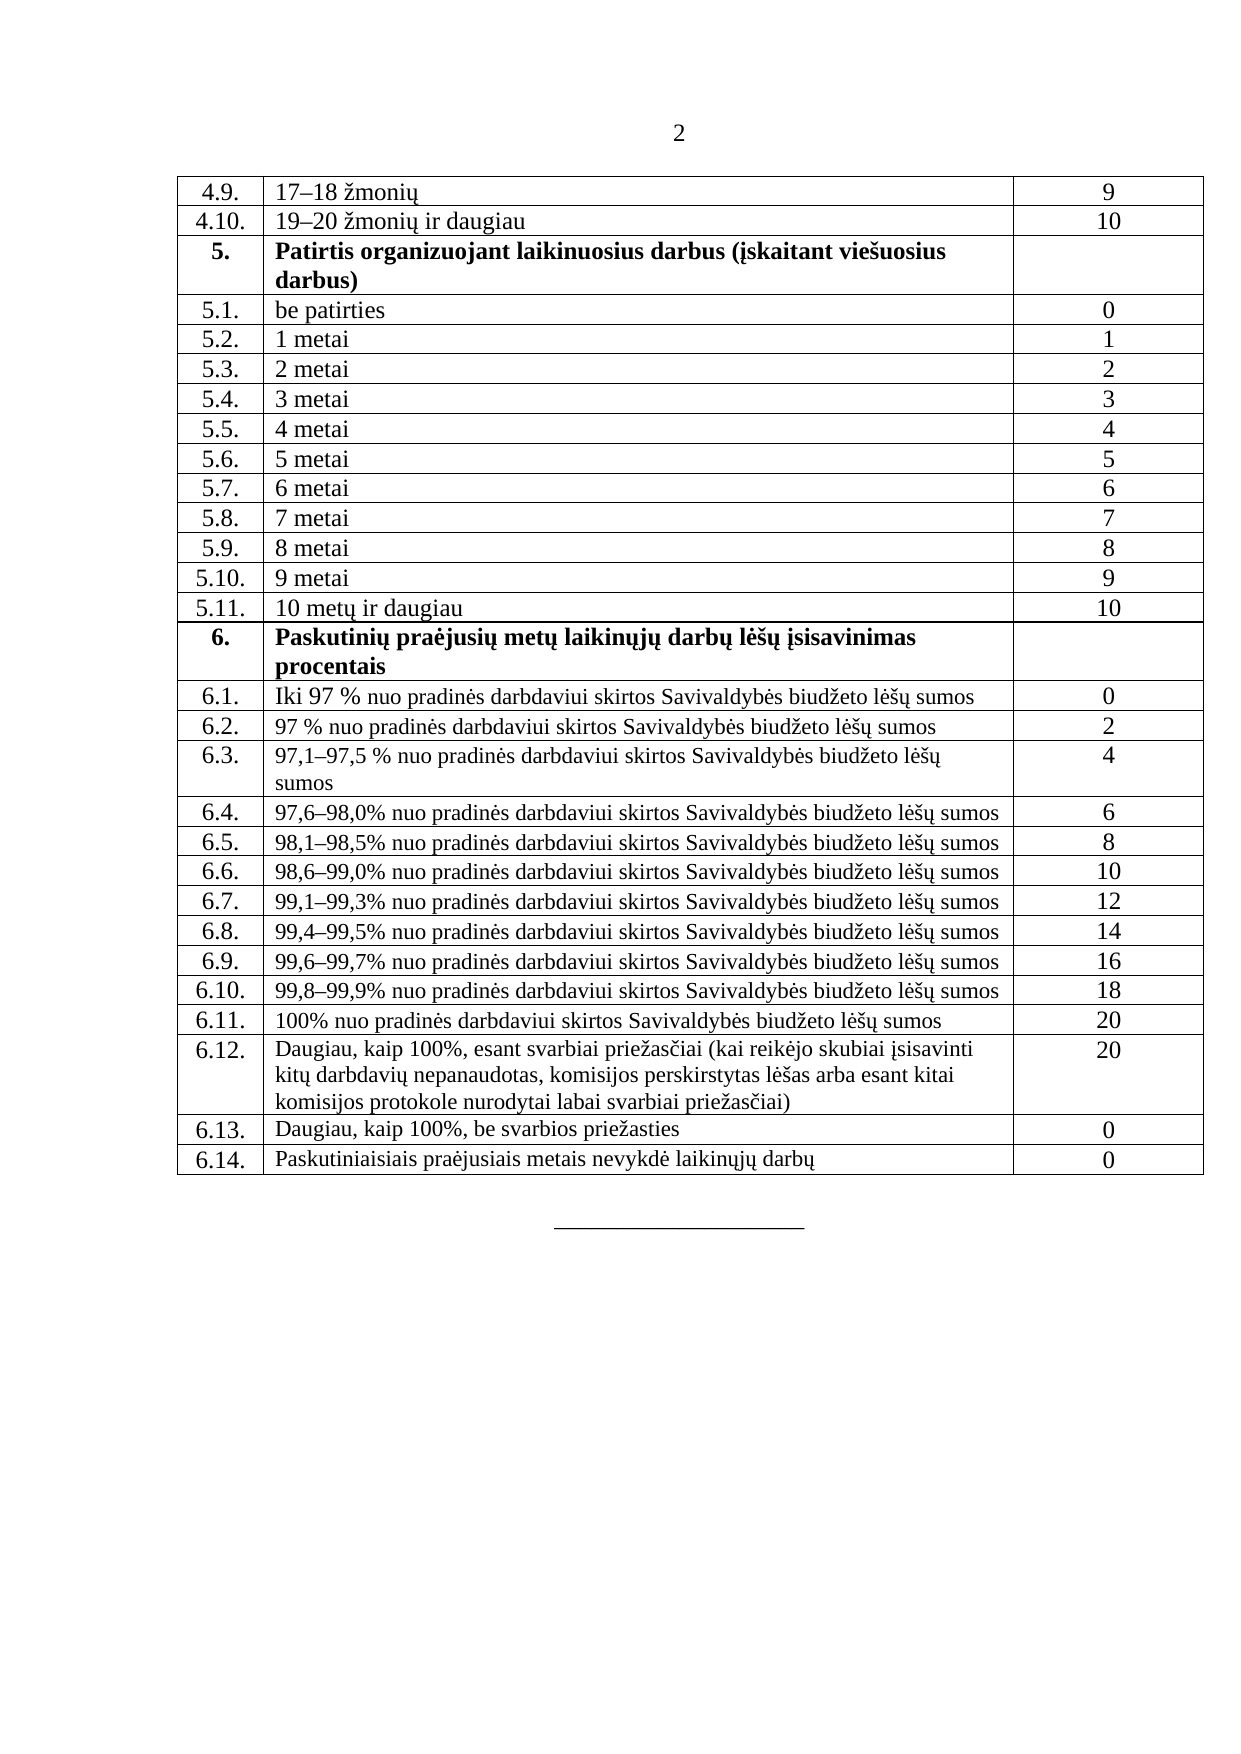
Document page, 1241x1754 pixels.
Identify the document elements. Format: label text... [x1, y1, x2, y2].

table_cell [1014, 623, 1203, 680]
table_cell 0 [1014, 1145, 1203, 1174]
table_cell 6.11. [178, 1005, 263, 1034]
text ____________________ [177, 1203, 1181, 1232]
table_cell 8 metai [264, 533, 1013, 562]
table_cell 6. [178, 623, 263, 680]
table_cell 5.4. [178, 384, 263, 413]
table_cell 10 [1014, 856, 1203, 885]
table_cell 5.9. [178, 533, 263, 562]
table_cell 98,6–99,0% nuo pradinės darbdaviui skirtos Savivaldybės biudžeto lėšų sumos [264, 856, 1013, 885]
table_cell 6.13. [178, 1115, 263, 1144]
table_cell 9 [1014, 177, 1203, 205]
table_cell 1 [1014, 325, 1203, 353]
table_cell 97,6–98,0% nuo pradinės darbdaviui skirtos Savivaldybės biudžeto lėšų sumos [264, 797, 1013, 826]
table_cell 1 metai [264, 325, 1013, 353]
table_cell 6.8. [178, 916, 263, 945]
table_cell 6.7. [178, 886, 263, 915]
table_cell 5.3. [178, 354, 263, 383]
table_cell 97,1–97,5 % nuo pradinės darbdaviui skirtos Savivaldybės biudžeto lėšų sumos [264, 741, 1013, 796]
table_cell Patirtis organizuojant laikinuosius darbus (įskaitant viešuosius darbus) [264, 236, 1013, 294]
table_cell be patirties [264, 295, 1013, 323]
table_cell 99,8–99,9% nuo pradinės darbdaviui skirtos Savivaldybės biudžeto lėšų sumos [264, 976, 1013, 1004]
table_cell 19–20 žmonių ir daugiau [264, 206, 1013, 235]
table_cell 3 metai [264, 384, 1013, 413]
table_cell 7 metai [264, 503, 1013, 532]
table_cell Paskutiniaisiais praėjusiais metais nevykdė laikinųjų darbų [264, 1145, 1013, 1174]
table_cell 5.2. [178, 325, 263, 353]
table_cell 2 metai [264, 354, 1013, 383]
table_cell 12 [1014, 886, 1203, 915]
table_cell Paskutinių praėjusių metų laikinųjų darbų lėšų įsisavinimas procentais [264, 623, 1013, 680]
table_cell 5.7. [178, 474, 263, 502]
table_cell 6.3. [178, 741, 263, 796]
table_cell 6.6. [178, 856, 263, 885]
table_cell 0 [1014, 295, 1203, 323]
table_cell 10 metų ir daugiau [264, 593, 1013, 621]
table_cell 5.1. [178, 295, 263, 323]
table_cell 99,1–99,3% nuo pradinės darbdaviui skirtos Savivaldybės biudžeto lėšų sumos [264, 886, 1013, 915]
table_cell 16 [1014, 946, 1203, 974]
table_cell 4 [1014, 741, 1203, 796]
table_cell 9 [1014, 563, 1203, 592]
table_cell 10 [1014, 593, 1203, 621]
table_cell 6 [1014, 474, 1203, 502]
table_cell 6 [1014, 797, 1203, 826]
table_cell 6.10. [178, 976, 263, 1004]
table_cell 20 [1014, 1035, 1203, 1114]
table_cell 5.5. [178, 414, 263, 443]
table_cell 100% nuo pradinės darbdaviui skirtos Savivaldybės biudžeto lėšų sumos [264, 1005, 1013, 1034]
table_cell 5.8. [178, 503, 263, 532]
table_cell 2 [1014, 354, 1203, 383]
table_cell 6.4. [178, 797, 263, 826]
table_cell 4 [1014, 414, 1203, 443]
table_cell 2 [1014, 711, 1203, 739]
table_cell 14 [1014, 916, 1203, 945]
table_cell Daugiau, kaip 100%, be svarbios priežasties [264, 1115, 1013, 1144]
table_cell 6.9. [178, 946, 263, 974]
table_cell 5. [178, 236, 263, 294]
table_cell 4.10. [178, 206, 263, 235]
table_cell 5 [1014, 444, 1203, 472]
table_cell 99,4–99,5% nuo pradinės darbdaviui skirtos Savivaldybės biudžeto lėšų sumos [264, 916, 1013, 945]
table_cell 0 [1014, 681, 1203, 710]
table_cell 9 metai [264, 563, 1013, 592]
table_cell 18 [1014, 976, 1203, 1004]
table_cell 8 [1014, 533, 1203, 562]
table_cell 3 [1014, 384, 1203, 413]
table_cell 6.5. [178, 827, 263, 855]
table_cell Iki 97 % nuo pradinės darbdaviui skirtos Savivaldybės biudžeto lėšų sumos [264, 681, 1013, 710]
table_cell 6 metai [264, 474, 1013, 502]
table_cell 6.14. [178, 1145, 263, 1174]
table_cell 97 % nuo pradinės darbdaviui skirtos Savivaldybės biudžeto lėšų sumos [264, 711, 1013, 739]
table_cell 98,1–98,5% nuo pradinės darbdaviui skirtos Savivaldybės biudžeto lėšų sumos [264, 827, 1013, 855]
table_cell 20 [1014, 1005, 1203, 1034]
table_cell 6.1. [178, 681, 263, 710]
table_cell [1014, 236, 1203, 294]
table_cell 6.2. [178, 711, 263, 739]
table_cell 4.9. [178, 177, 263, 205]
table_cell 5 metai [264, 444, 1013, 472]
table_cell 0 [1014, 1115, 1203, 1144]
table_cell 7 [1014, 503, 1203, 532]
table_cell 10 [1014, 206, 1203, 235]
table_cell 17–18 žmonių [264, 177, 1013, 205]
table_cell 8 [1014, 827, 1203, 855]
table_cell 6.12. [178, 1035, 263, 1114]
table_cell Daugiau, kaip 100%, esant svarbiai priežasčiai (kai reikėjo skubiai įsisavinti kitų darbdavių nepanaudotas, komisijos perskirstytas lėšas arba esant kitai komisijos protokole nurodytai labai svarbiai priežasčiai) [264, 1035, 1013, 1114]
table_cell 5.10. [178, 563, 263, 592]
table_cell 5.6. [178, 444, 263, 472]
table_cell 99,6–99,7% nuo pradinės darbdaviui skirtos Savivaldybės biudžeto lėšų sumos [264, 946, 1013, 974]
table_cell 5.11. [178, 593, 263, 621]
table_cell 4 metai [264, 414, 1013, 443]
